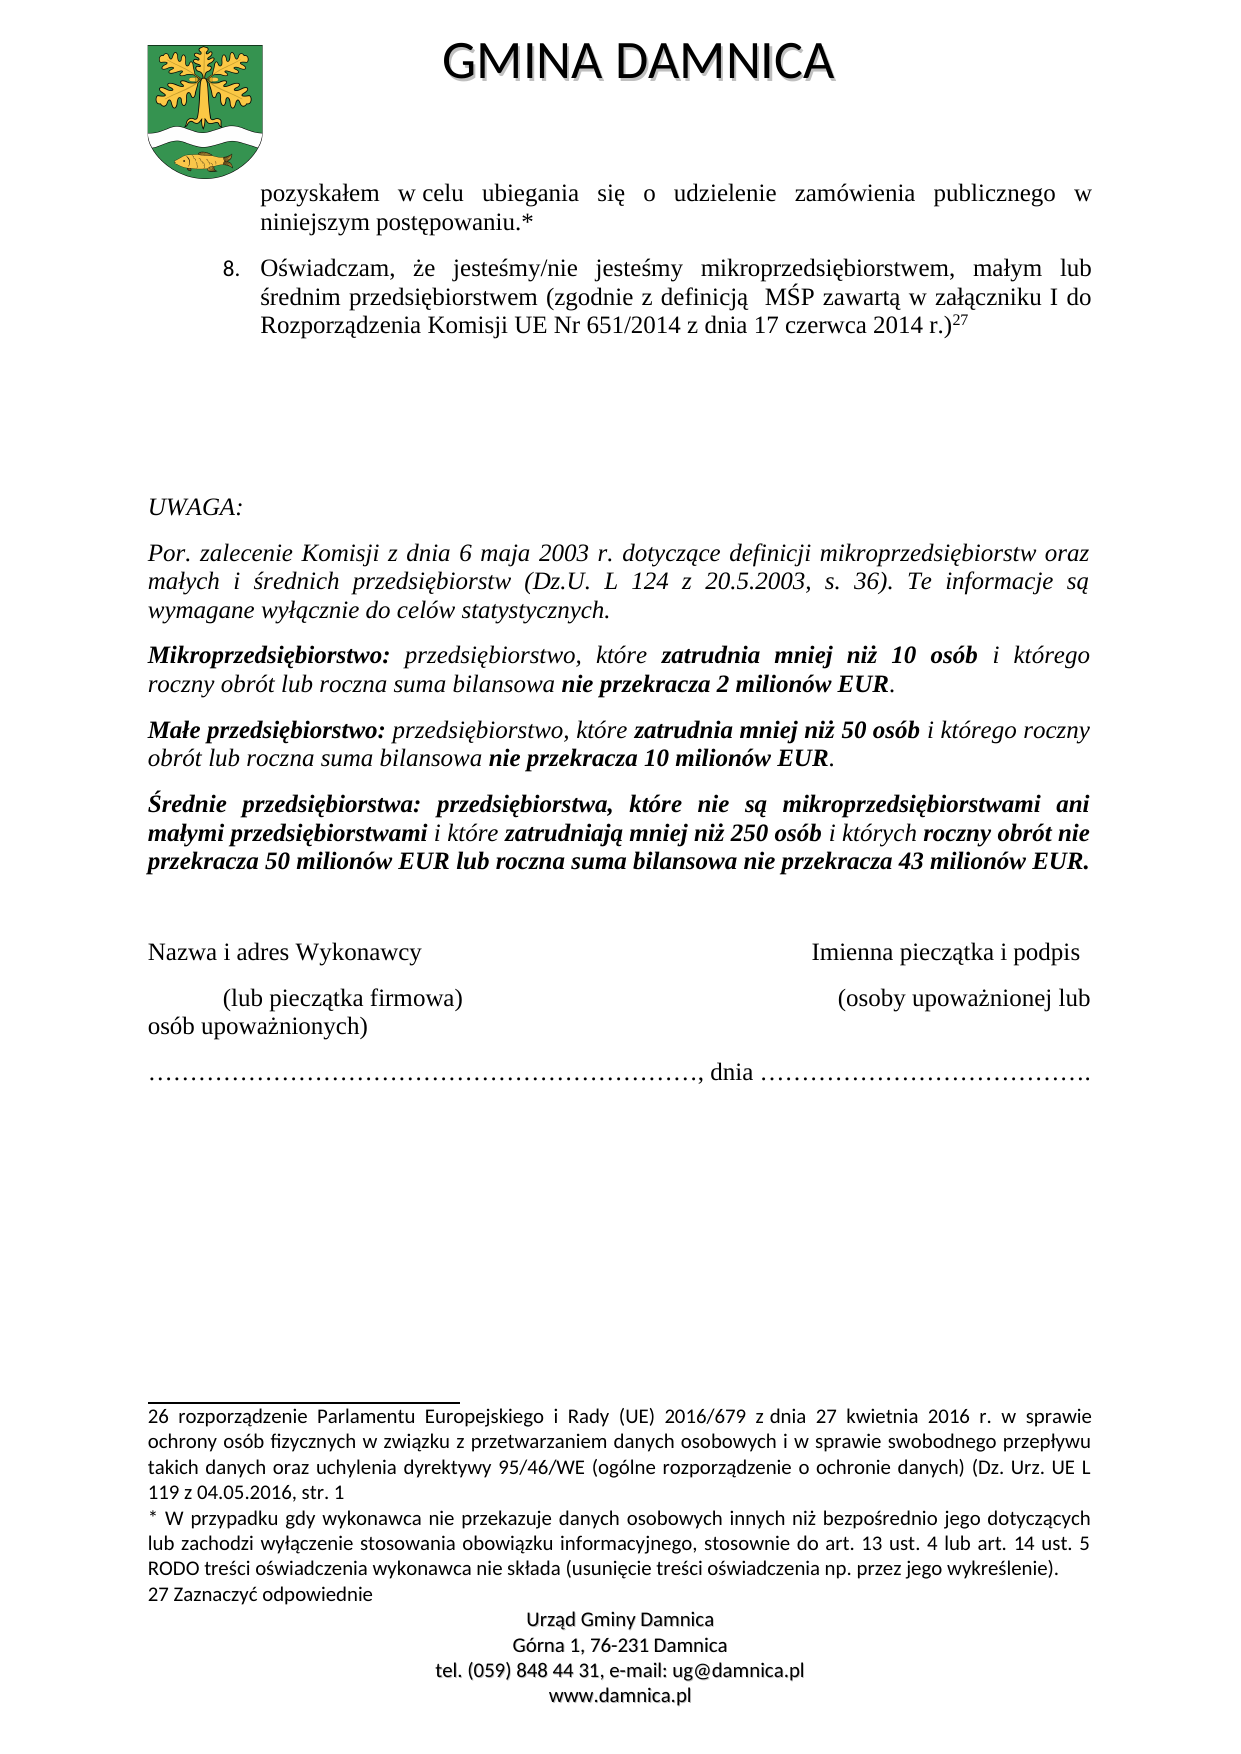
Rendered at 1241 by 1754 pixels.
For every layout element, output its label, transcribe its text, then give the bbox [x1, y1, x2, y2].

list * W przypadku gdy wykonawca nie przekazuje danych osobowych innych niż bezpośrednio jego dotyczących lub zachodzi wyłączenie stosowania obowiązku informacyjnego, stosownie do art. 13 ust. 4 lub art. 14 ust. 5 RODO treści oświadczenia wykonawca nie składa (usunięcie treści oświadczenia np. przez jego wykreślenie). [148, 1505, 1093, 1581]
text UWAGA: [148, 492, 1093, 521]
text …………………………………………………………, dnia …………………………………. [148, 1057, 1093, 1086]
text Mikroprzedsiębiorstwo: przedsiębiorstwo, które zatrudnia mniej niż 10 osób i którego roczny obrót lub roczna suma bilansowa nie przekracza 2 milionów EUR. [148, 641, 1093, 698]
list Zaznaczyć odpowiednie [148, 1581, 1093, 1606]
list pozyskałem w celu ubiegania się o udzielenie zamówienia publicznego w niniejszym postępowaniu.* [223, 178, 1093, 236]
text Por. zalecenie Komisji z dnia 6 maja 2003 r. dotyczące definicji mikroprzedsiębiorstw oraz małych i średnich przedsiębiorstw (Dz.U. L 124 z 20.5.2003, s. 36). Te informacje są wymagane wyłącznie do celów statystycznych. [148, 538, 1093, 624]
text Nazwa i adres Wykonawcy Imienna pieczątka i podpis [148, 937, 1093, 966]
text (lub pieczątka firmowa) (osoby upoważnionej lub osób upoważnionych) [148, 983, 1093, 1040]
text Średnie przedsiębiorstwa: przedsiębiorstwa, które nie są mikroprzedsiębiorstwami ani małymi przedsiębiorstwami i które zatrudniają mniej niż 250 osób i których roczny obrót nie przekracza 50 milionów EUR lub roczna suma bilansowa nie przekracza 43 milionów EUR. [148, 789, 1093, 875]
list Oświadczam, że jesteśmy/nie jesteśmy mikroprzedsiębiorstwem, małym lub średnim przedsiębiorstwem (zgodnie z definicją MŚP zawartą w załączniku I do Rozporządzenia Komisji UE Nr 651/2014 z dnia 17 czerwca 2014 r.) [223, 253, 1093, 339]
list rozporządzenie Parlamentu Europejskiego i Rady (UE) 2016/679 z dnia 27 kwietnia 2016 r. w sprawie ochrony osób fizycznych w związku z przetwarzaniem danych osobowych i w sprawie swobodnego przepływu takich danych oraz uchylenia dyrektywy 95/46/WE (ogólne rozporządzenie o ochronie danych) (Dz. Urz. UE L 119 z 04.05.2016, str. 1 [148, 1403, 1093, 1505]
text Małe przedsiębiorstwo: przedsiębiorstwo, które zatrudnia mniej niż 50 osób i którego roczny obrót lub roczna suma bilansowa nie przekracza 10 milionów EUR. [148, 715, 1093, 772]
